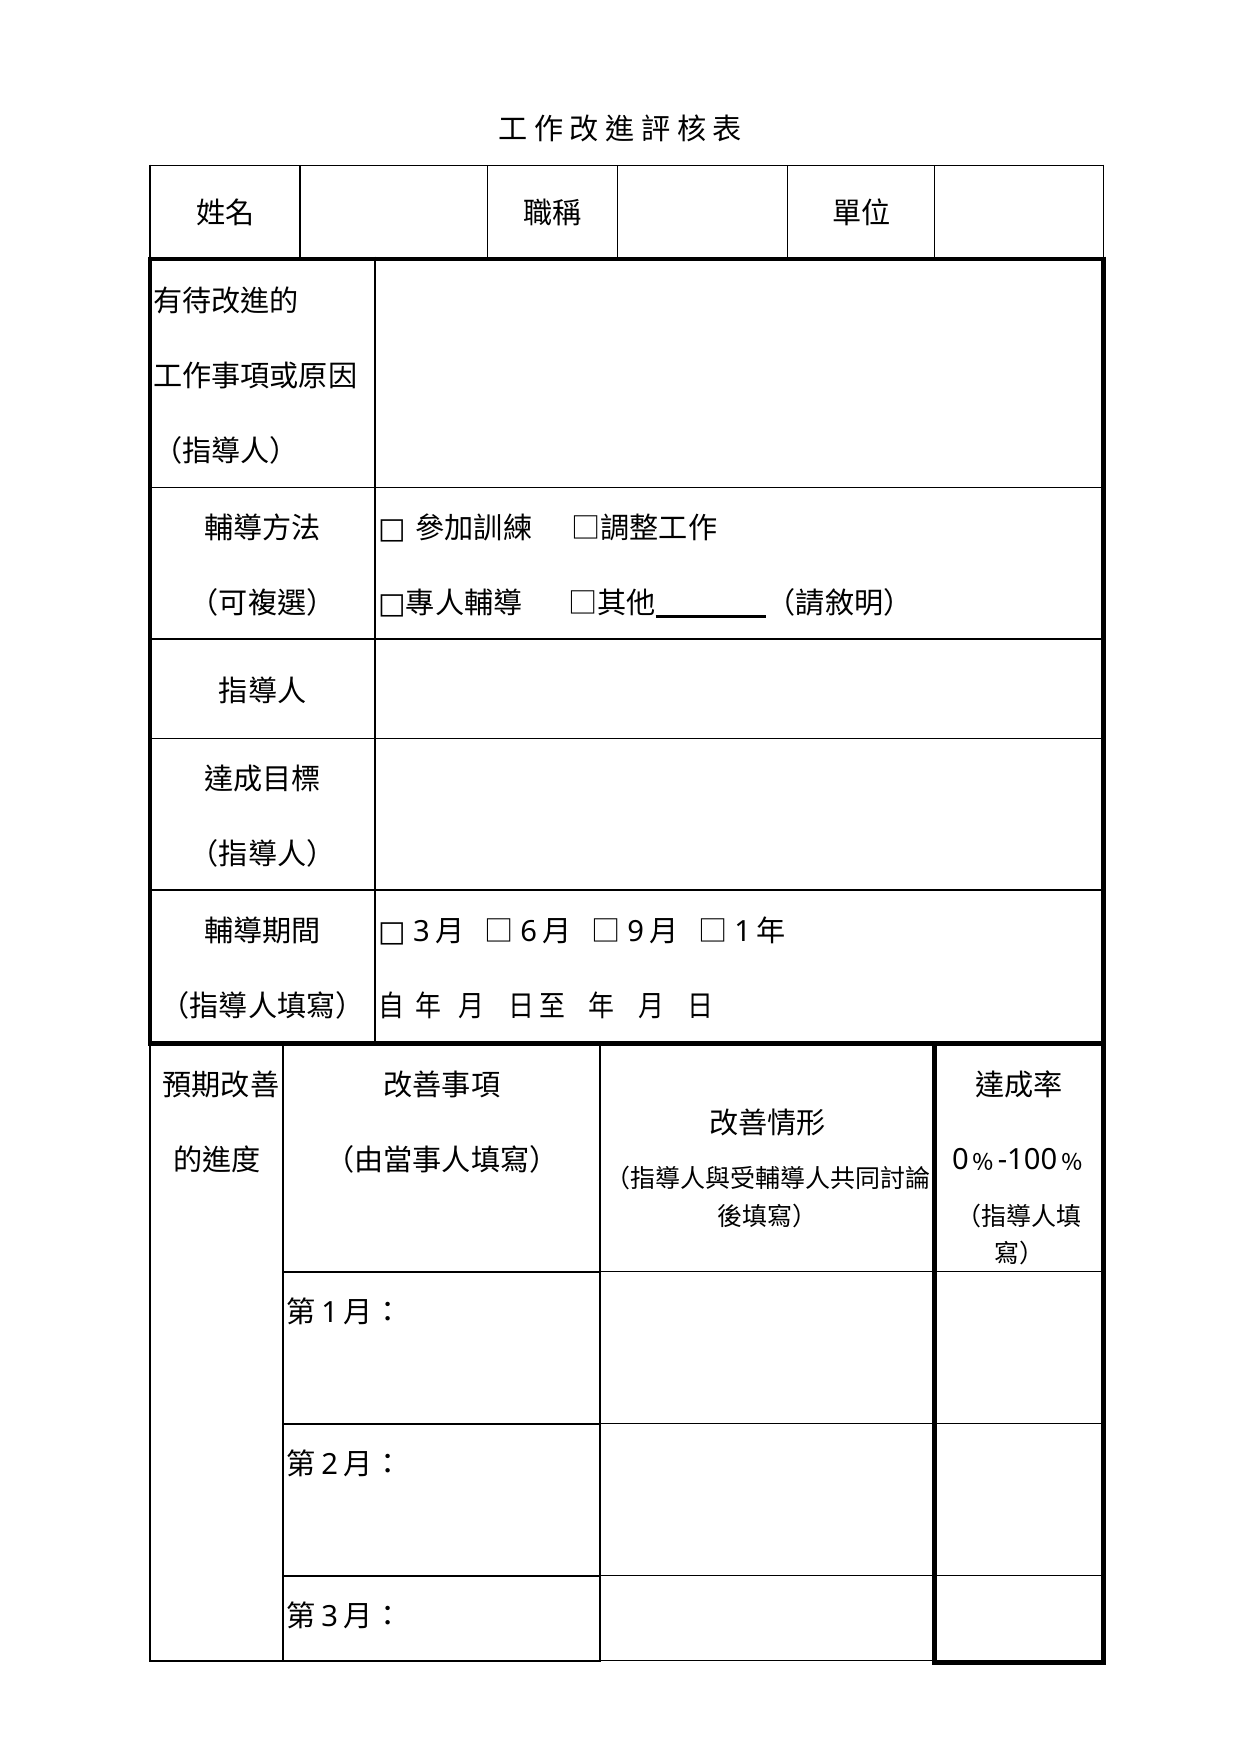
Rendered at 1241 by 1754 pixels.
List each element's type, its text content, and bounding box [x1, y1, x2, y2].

table_header [301, 166, 487, 257]
table_cell 達成率 0﹪-100﹪（指導人填寫） [937, 1046, 1101, 1271]
table_cell 達成目標 （指導人） [152, 739, 374, 889]
table_cell [376, 640, 1101, 738]
table_header [618, 166, 787, 257]
table_cell 第1月： [284, 1273, 599, 1423]
table_cell 輔導期間 （指導人填寫） [152, 891, 374, 1041]
table_cell 第3月： [284, 1577, 599, 1660]
table_cell 指導人 [152, 640, 374, 738]
table_cell [937, 1576, 1101, 1660]
table_cell [601, 1576, 932, 1660]
table_cell 輔導方法 （可複選） [152, 488, 374, 638]
table_header 職稱 [488, 166, 617, 257]
table_cell 改善情形 （指導人與受輔導人共同討論後填寫） [601, 1046, 932, 1271]
text 工 作 改 進 評 核 表 [187, 89, 1053, 164]
table_cell [601, 1424, 932, 1575]
table_cell 參加訓練 □調整工作 □專人輔導 □其他 （請敘明） [376, 488, 1101, 638]
table_cell □ 3月 □ 6月 □ 9月 □ 1年 自 年 月 日 至 年 月 日 [376, 891, 1101, 1041]
table_header [935, 166, 1103, 257]
table_cell [601, 1272, 932, 1423]
table_cell 改善事項 （由當事人填寫） [284, 1046, 599, 1271]
table_cell 預期改善的進度 [151, 1046, 282, 1660]
table_cell [937, 1424, 1101, 1575]
table_header 單位 [788, 166, 934, 257]
table_cell 有待改進的 工作事項或原因 （指導人） [152, 261, 374, 486]
table_cell 第2月： [284, 1425, 599, 1575]
table_header 姓名 [151, 166, 299, 257]
table_cell [937, 1272, 1101, 1423]
table_cell [376, 739, 1101, 889]
table_cell [376, 261, 1101, 486]
